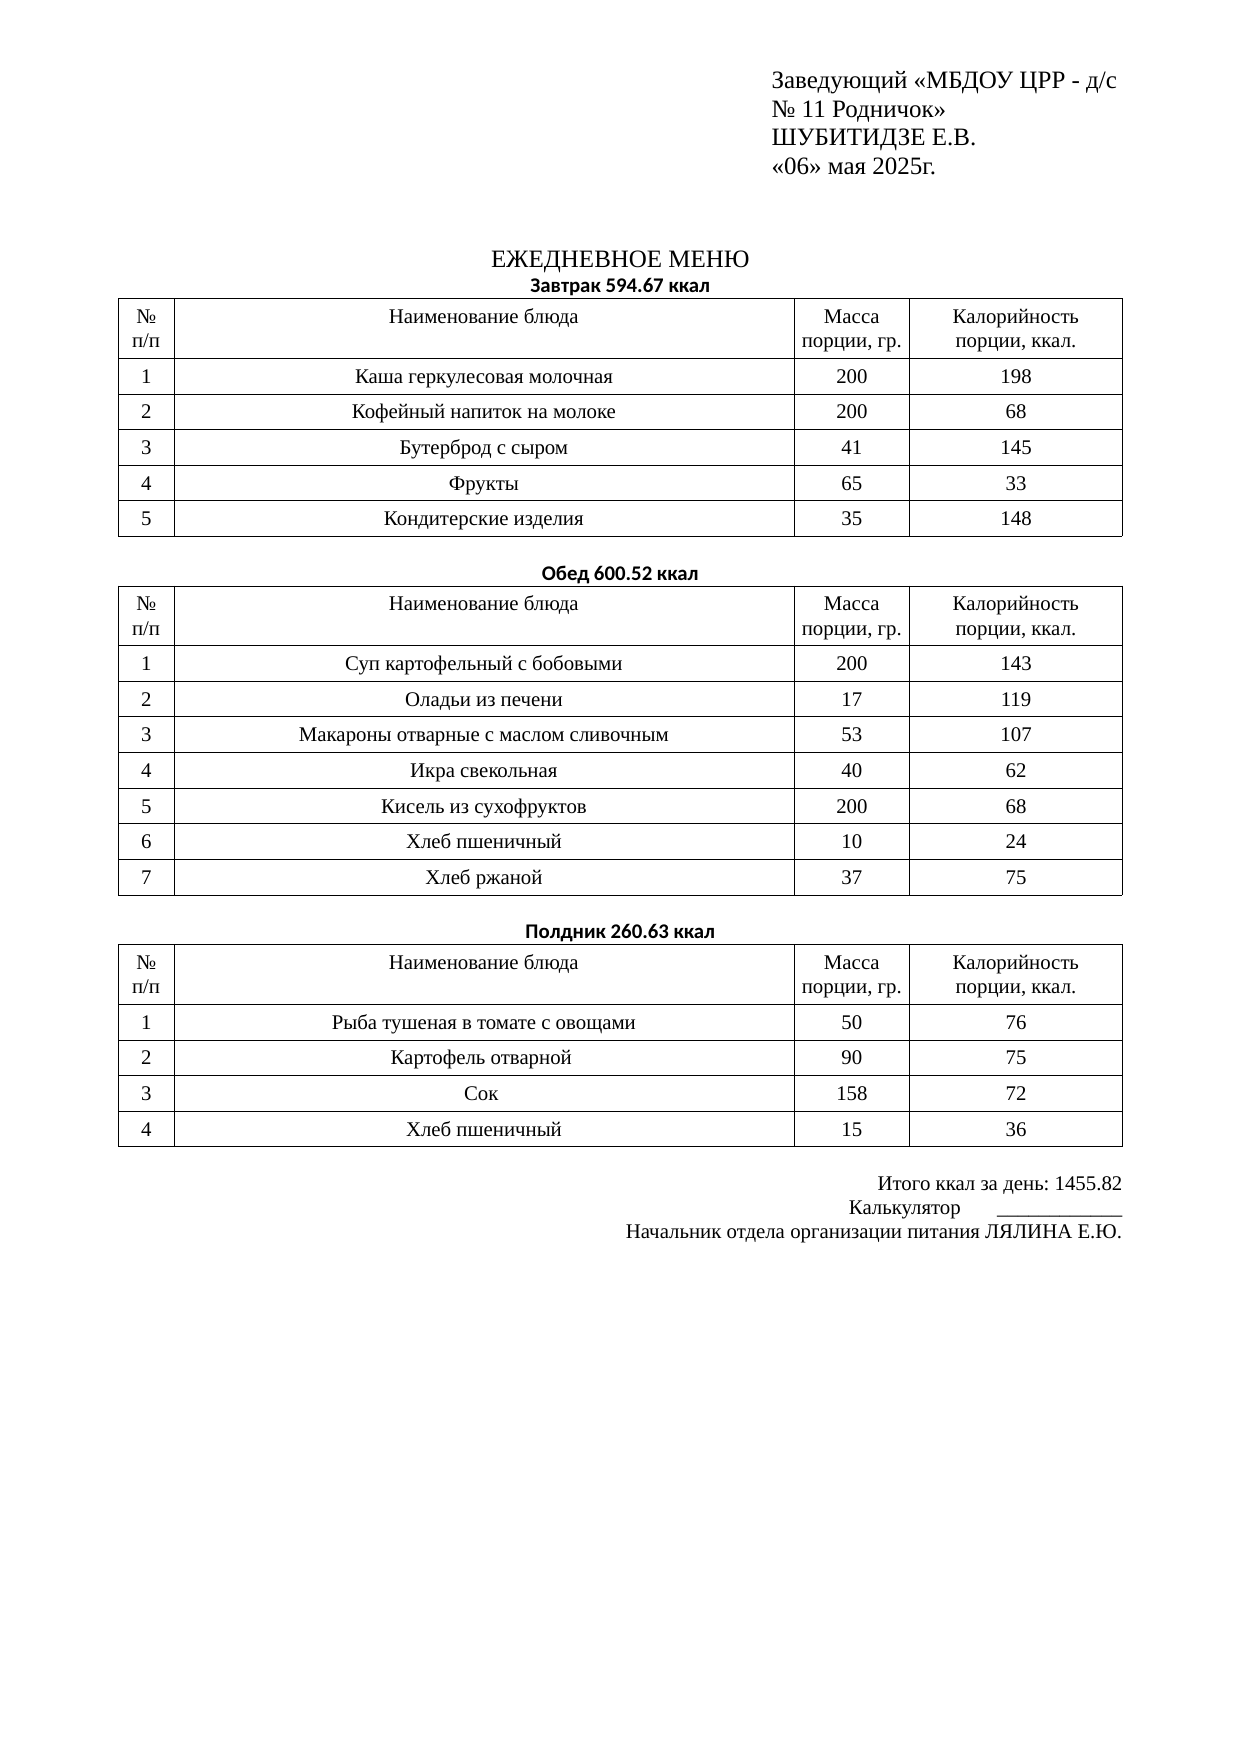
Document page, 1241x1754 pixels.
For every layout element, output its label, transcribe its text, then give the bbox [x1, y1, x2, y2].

table_cell 10 [795, 824, 909, 859]
text Начальник отдела организации питания ЛЯЛИНА Е.Ю. [118, 1219, 1122, 1243]
table_header Калорийность порции, ккал. [910, 587, 1122, 645]
table_cell 200 [795, 646, 909, 681]
table_cell 200 [795, 395, 909, 429]
table_cell 68 [910, 395, 1122, 429]
table_cell 3 [119, 430, 174, 465]
table_cell Сок [175, 1076, 794, 1111]
table_cell Кондитерские изделия [175, 501, 794, 536]
table_cell 3 [119, 1076, 174, 1111]
table_cell 200 [795, 359, 909, 393]
text ЕЖЕДНЕВНОЕ МЕНЮ [118, 244, 1122, 273]
table_cell 75 [910, 860, 1122, 894]
table_cell 4 [119, 753, 174, 788]
table_cell Хлеб ржаной [175, 860, 794, 894]
table_cell 62 [910, 753, 1122, 788]
table_cell 36 [910, 1112, 1122, 1146]
table_cell 143 [910, 646, 1122, 681]
table_cell 90 [795, 1041, 909, 1075]
table_cell 4 [119, 466, 174, 500]
table_cell Оладьи из печени [175, 682, 794, 716]
table_cell Бутерброд с сыром [175, 430, 794, 465]
table_cell 107 [910, 717, 1122, 752]
table_cell 15 [795, 1112, 909, 1146]
table_cell 37 [795, 860, 909, 894]
table_cell 2 [119, 1041, 174, 1075]
table_cell 148 [910, 501, 1122, 536]
table_header Масса порции, гр. [795, 299, 909, 358]
table_cell 65 [795, 466, 909, 500]
table_header № п/п [119, 945, 174, 1004]
table_cell Картофель отварной [175, 1041, 794, 1075]
table_cell 40 [795, 753, 909, 788]
table_cell Кисель из сухофруктов [175, 789, 794, 823]
table_cell Фрукты [175, 466, 794, 500]
table_cell 158 [795, 1076, 909, 1111]
table_header Калорийность порции, ккал. [910, 945, 1122, 1004]
table_cell 2 [119, 395, 174, 429]
table_cell 145 [910, 430, 1122, 465]
table_cell Макароны отварные с маслом сливочным [175, 717, 794, 752]
table_cell 1 [119, 1005, 174, 1039]
text Полдник 260.63 ккал [118, 919, 1122, 944]
table_header № п/п [119, 587, 174, 645]
table_cell Рыба тушеная в томате с овощами [175, 1005, 794, 1039]
text Обед 600.52 ккал [118, 560, 1122, 586]
table_cell 50 [795, 1005, 909, 1039]
table_cell 198 [910, 359, 1122, 393]
table_cell 35 [795, 501, 909, 536]
table_header № п/п [119, 299, 174, 358]
table_cell 4 [119, 1112, 174, 1146]
table_cell Каша геркулесовая молочная [175, 359, 794, 393]
table_cell 200 [795, 789, 909, 823]
text Завтрак 594.67 ккал [118, 273, 1122, 298]
table_cell 3 [119, 717, 174, 752]
table_cell Хлеб пшеничный [175, 1112, 794, 1146]
table_cell Икра свекольная [175, 753, 794, 788]
table_cell 1 [119, 359, 174, 393]
table_cell 68 [910, 789, 1122, 823]
table_cell 76 [910, 1005, 1122, 1039]
table_header Масса порции, гр. [795, 945, 909, 1004]
table_cell 72 [910, 1076, 1122, 1111]
table_header Наименование блюда [175, 587, 794, 645]
table_cell 6 [119, 824, 174, 859]
table_cell Суп картофельный с бобовыми [175, 646, 794, 681]
table_cell 33 [910, 466, 1122, 500]
table_cell 53 [795, 717, 909, 752]
text Калькулятор ____________ [118, 1194, 1122, 1219]
table_cell 17 [795, 682, 909, 716]
table_cell Хлеб пшеничный [175, 824, 794, 859]
table_cell 5 [119, 789, 174, 823]
text Итого ккал за день: 1455.82 [118, 1171, 1122, 1194]
table_cell 2 [119, 682, 174, 716]
table_cell 24 [910, 824, 1122, 859]
table_header Масса порции, гр. [795, 587, 909, 645]
table_cell 7 [119, 860, 174, 894]
table_cell 41 [795, 430, 909, 465]
table_cell 5 [119, 501, 174, 536]
table_cell 1 [119, 646, 174, 681]
table_header Калорийность порции, ккал. [910, 299, 1122, 358]
table_cell 119 [910, 682, 1122, 716]
table_cell Кофейный напиток на молоке [175, 395, 794, 429]
table_header Наименование блюда [175, 299, 794, 358]
table_cell 75 [910, 1041, 1122, 1075]
table_header Наименование блюда [175, 945, 794, 1004]
